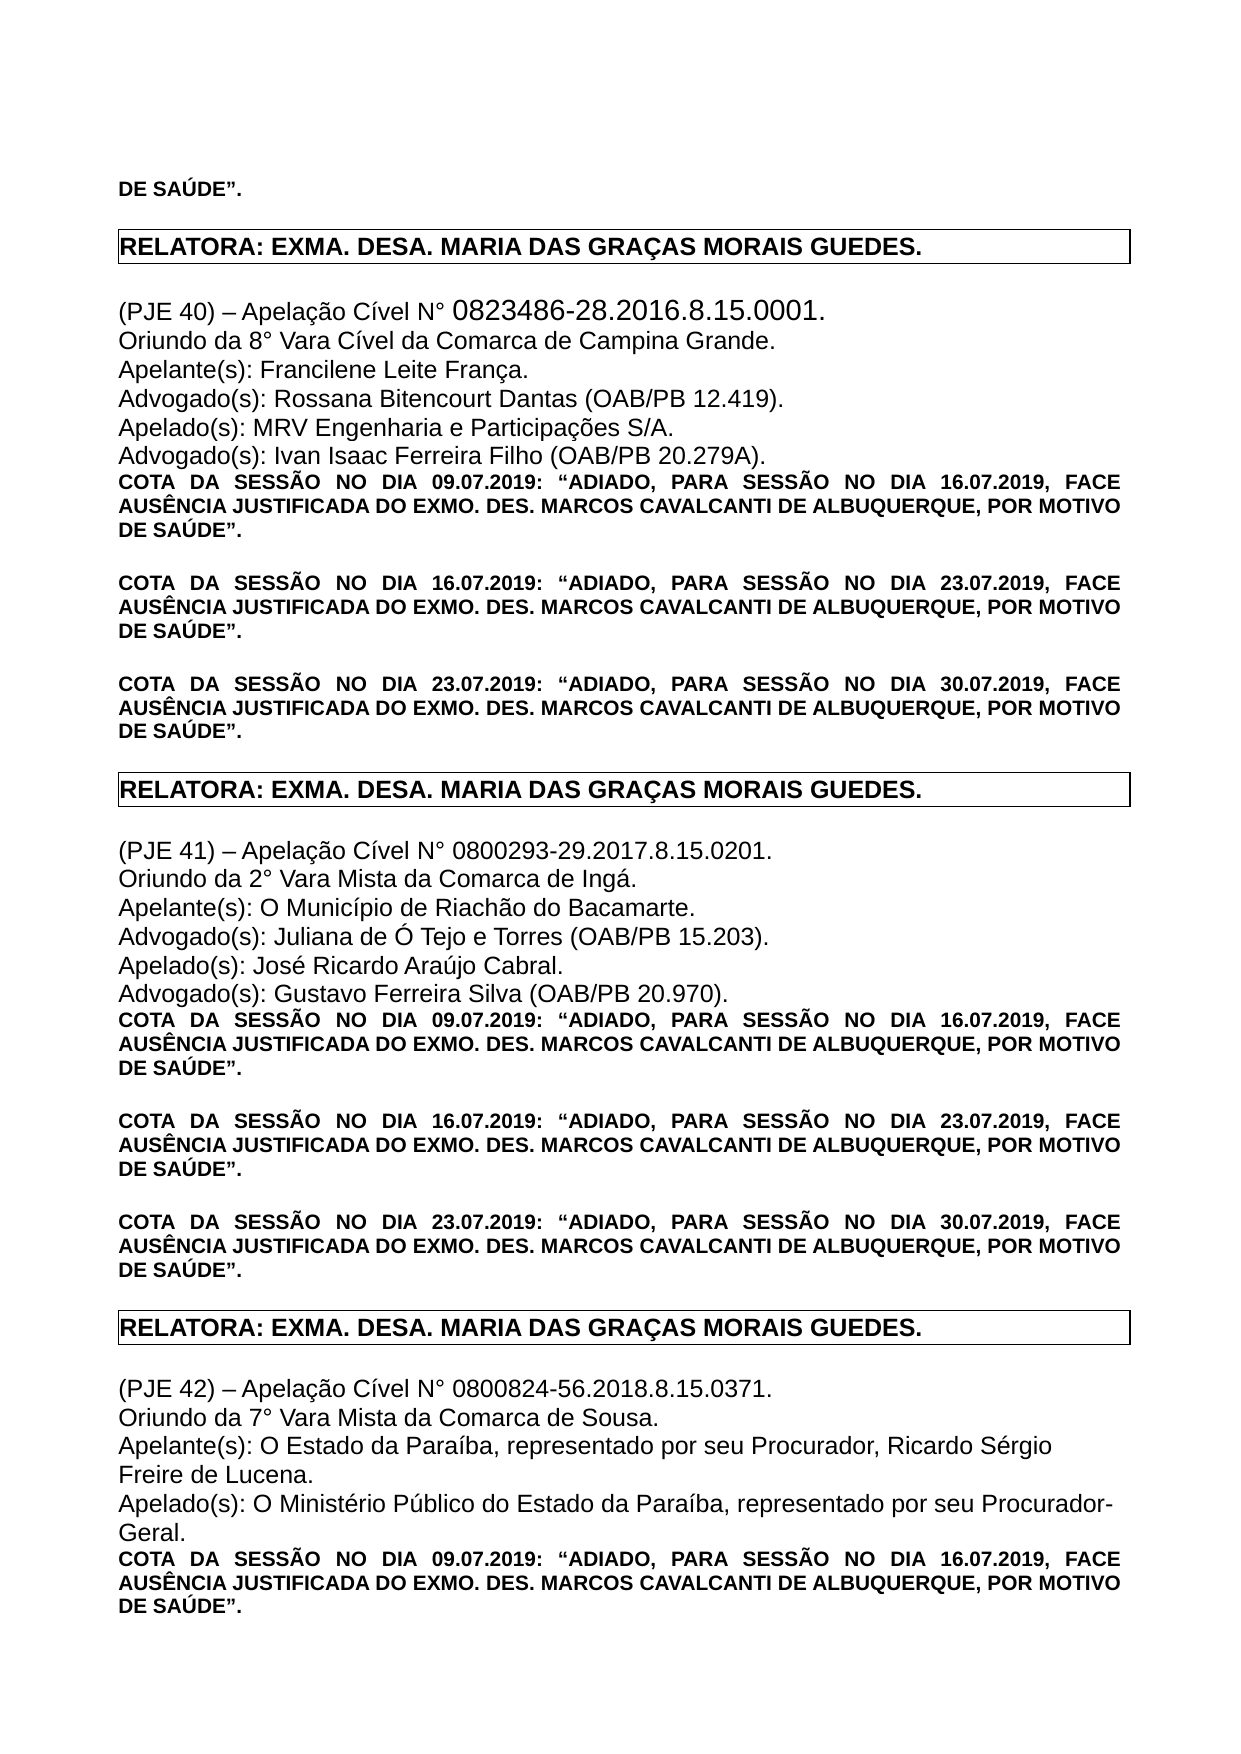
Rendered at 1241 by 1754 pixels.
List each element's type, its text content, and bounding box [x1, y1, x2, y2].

text Apelado(s): O Ministério Público do Estado da Paraíba, representado por seu Procurador-Geral. [118, 1489, 1122, 1546]
text COTA DA SESSÃO NO DIA 09.07.2019: “ADIADO, PARA SESSÃO NO DIA 16.07.2019, FACE AUSÊNCIA JUSTIFICADA DO EXMO. DES. MARCOS CAVALCANTI DE ALBUQUERQUE, POR MOTIVO DE SAÚDE”. [118, 1008, 1122, 1080]
text RELATORA: EXMA. DESA. MARIA DAS GRAÇAS MORAIS GUEDES. [119, 230, 1129, 263]
text Advogado(s): Gustavo Ferreira Silva (OAB/PB 20.970). [118, 979, 1122, 1008]
text Apelado(s): MRV Engenharia e Participações S/A. [118, 413, 1122, 441]
text Oriundo da 8° Vara Cível da Comarca de Campina Grande. [118, 326, 1122, 355]
text RELATORA: EXMA. DESA. MARIA DAS GRAÇAS MORAIS GUEDES. [119, 1311, 1129, 1344]
text COTA DA SESSÃO NO DIA 16.07.2019: “ADIADO, PARA SESSÃO NO DIA 23.07.2019, FACE AUSÊNCIA JUSTIFICADA DO EXMO. DES. MARCOS CAVALCANTI DE ALBUQUERQUE, POR MOTIVO DE SAÚDE”. [118, 571, 1122, 643]
text Advogado(s): Rossana Bitencourt Dantas (OAB/PB 12.419). [118, 384, 1122, 413]
text COTA DA SESSÃO NO DIA 09.07.2019: “ADIADO, PARA SESSÃO NO DIA 16.07.2019, FACE AUSÊNCIA JUSTIFICADA DO EXMO. DES. MARCOS CAVALCANTI DE ALBUQUERQUE, POR MOTIVO DE SAÚDE”. [118, 470, 1122, 542]
text Apelado(s): José Ricardo Araújo Cabral. [118, 951, 1122, 979]
text RELATORA: EXMA. DESA. MARIA DAS GRAÇAS MORAIS GUEDES. [119, 773, 1129, 806]
text DE SAÚDE”. [118, 176, 1122, 200]
text COTA DA SESSÃO NO DIA 23.07.2019: “ADIADO, PARA SESSÃO NO DIA 30.07.2019, FACE AUSÊNCIA JUSTIFICADA DO EXMO. DES. MARCOS CAVALCANTI DE ALBUQUERQUE, POR MOTIVO DE SAÚDE”. [118, 1209, 1122, 1281]
text Oriundo da 7° Vara Mista da Comarca de Sousa. [118, 1403, 1122, 1431]
text Advogado(s): Ivan Isaac Ferreira Filho (OAB/PB 20.279A). [118, 441, 1122, 470]
text (PJE 42) – Apelação Cível N° 0800824-56.2018.8.15.0371. [118, 1374, 1122, 1403]
text Apelante(s): Francilene Leite França. [118, 355, 1122, 384]
text Oriundo da 2° Vara Mista da Comarca de Ingá. [118, 864, 1122, 893]
text (PJE 41) – Apelação Cível N° 0800293-29.2017.8.15.0201. [118, 836, 1122, 864]
text Apelante(s): O Município de Riachão do Bacamarte. [118, 893, 1122, 922]
text COTA DA SESSÃO NO DIA 16.07.2019: “ADIADO, PARA SESSÃO NO DIA 23.07.2019, FACE AUSÊNCIA JUSTIFICADA DO EXMO. DES. MARCOS CAVALCANTI DE ALBUQUERQUE, POR MOTIVO DE SAÚDE”. [118, 1109, 1122, 1181]
text (PJE 40) – Apelação Cível N° 0823486-28.2016.8.15.0001. [118, 293, 1122, 326]
text Advogado(s): Juliana de Ó Tejo e Torres (OAB/PB 15.203). [118, 922, 1122, 951]
text COTA DA SESSÃO NO DIA 23.07.2019: “ADIADO, PARA SESSÃO NO DIA 30.07.2019, FACE AUSÊNCIA JUSTIFICADA DO EXMO. DES. MARCOS CAVALCANTI DE ALBUQUERQUE, POR MOTIVO DE SAÚDE”. [118, 671, 1122, 743]
text Apelante(s): O Estado da Paraíba, representado por seu Procurador, Ricardo Sérgio Freire de Lucena. [118, 1431, 1122, 1489]
text COTA DA SESSÃO NO DIA 09.07.2019: “ADIADO, PARA SESSÃO NO DIA 16.07.2019, FACE AUSÊNCIA JUSTIFICADA DO EXMO. DES. MARCOS CAVALCANTI DE ALBUQUERQUE, POR MOTIVO DE SAÚDE”. [118, 1546, 1122, 1618]
